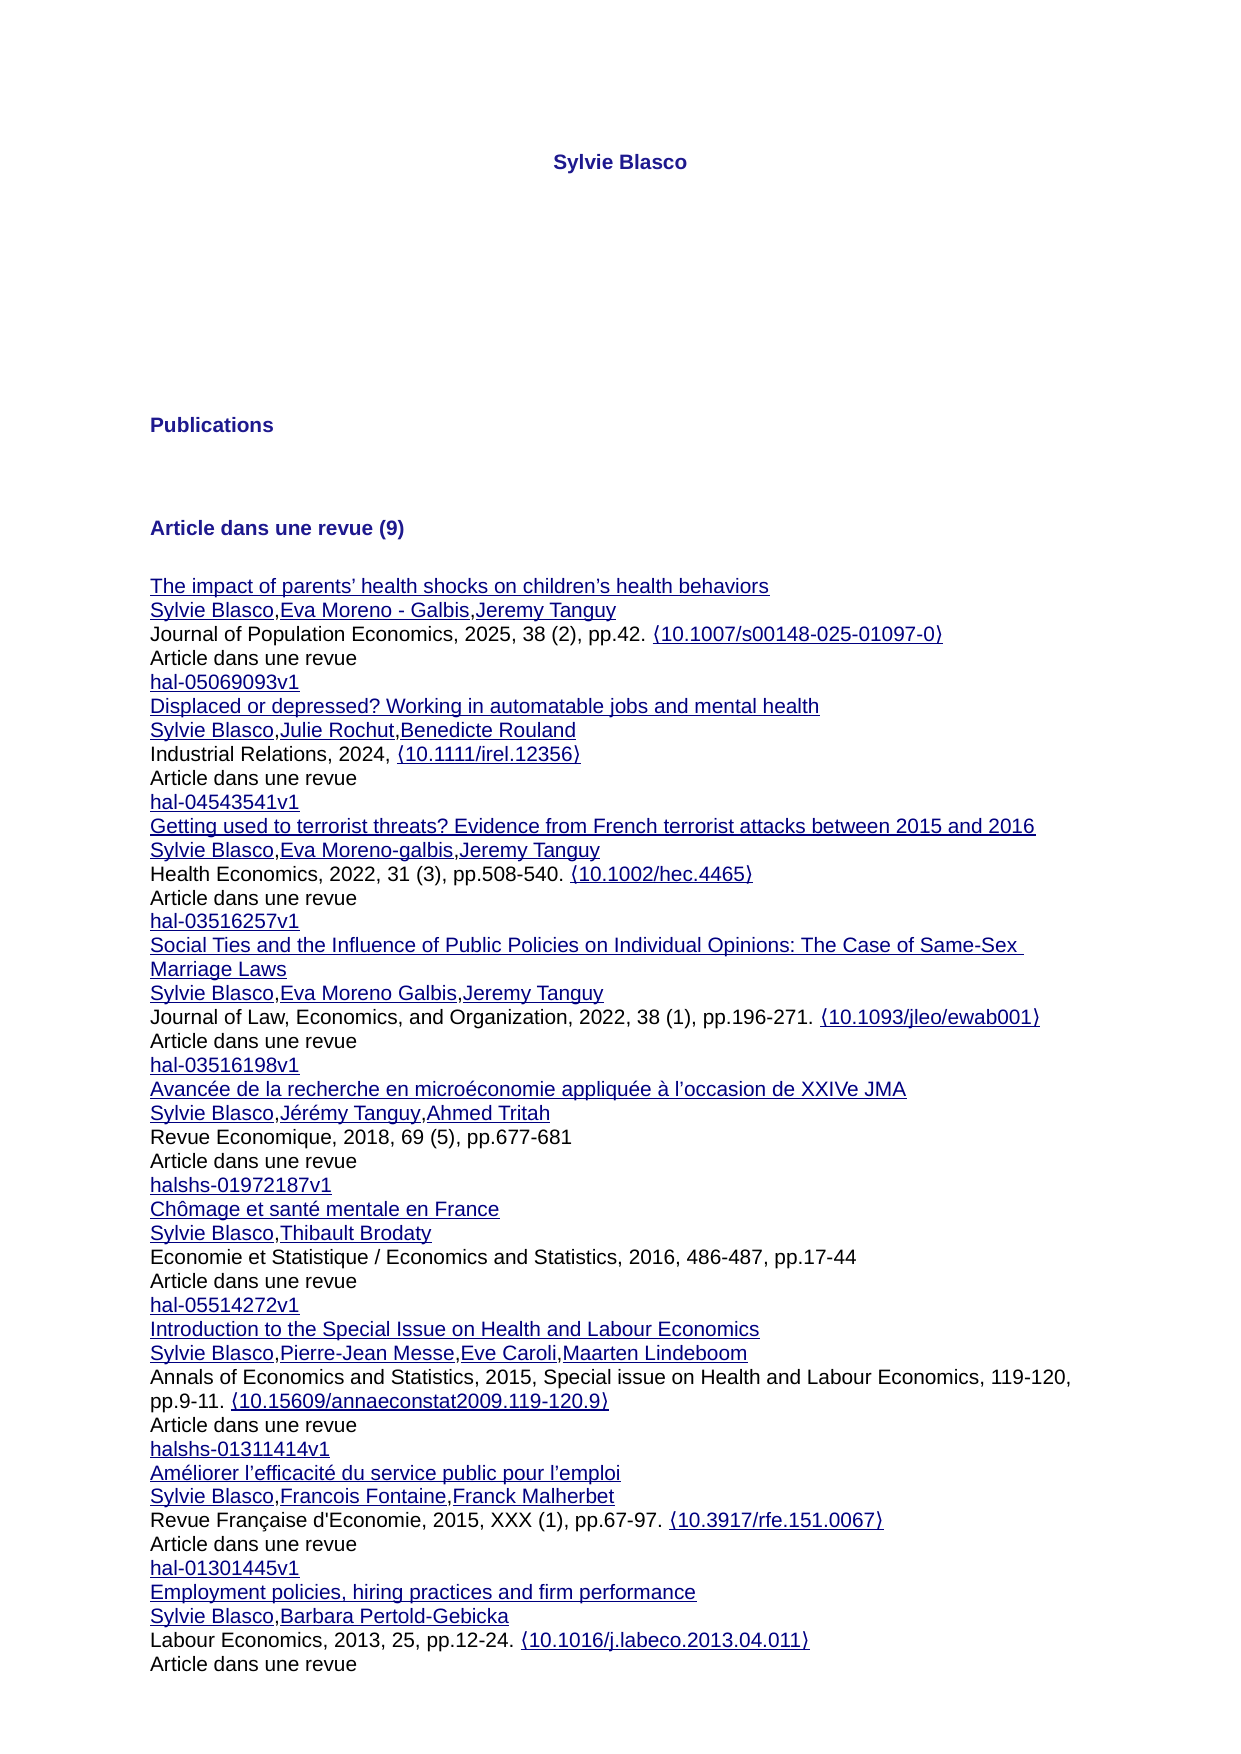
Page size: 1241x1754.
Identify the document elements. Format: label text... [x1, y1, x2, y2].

table_cell Améliorer l’efficacité du service public pour l’emploi Sylvie Blasco,Francois Fontaine,Franck Malherbet Revue Française d'Economie, 2015, XXX (1), pp.67-97. ⟨10.3917/rfe.151.0067⟩ Article dans une revue hal-01301445v1 [150, 1460, 1090, 1580]
subtitle Publications [150, 412, 1090, 436]
table_cell Chômage et santé mentale en France Sylvie Blasco,Thibault Brodaty Economie et Statistique / Economics and Statistics, 2016, 486-487, pp.17-44 Article dans une revue hal-05514272v1 [150, 1197, 1090, 1317]
table_cell Introduction to the Special Issue on Health and Labour Economics Sylvie Blasco,Pierre-Jean Messe,Eve Caroli,Maarten Lindeboom Annals of Economics and Statistics, 2015, Special issue on Health and Labour Economics, 119-120, pp.9-11. ⟨10.15609/annaeconstat2009.119-120.9⟩ Article dans une revue halshs-01311414v1 [150, 1317, 1090, 1460]
table_cell Employment policies, hiring practices and firm performance Sylvie Blasco,Barbara Pertold-Gebicka Labour Economics, 2013, 25, pp.12-24. ⟨10.1016/j.labeco.2013.04.011⟩ Article dans une revue [150, 1580, 1090, 1676]
subtitle Sylvie Blasco [150, 150, 1090, 174]
table_header The impact of parents’ health shocks on children’s health behaviors Sylvie Blasco,Eva Moreno - Galbis,Jeremy Tanguy Journal of Population Economics, 2025, 38 (2), pp.42. ⟨10.1007/s00148-025-01097-0⟩ Article dans une revue hal-05069093v1 [150, 574, 1090, 694]
table_cell Social Ties and the Influence of Public Policies on Individual Opinions: The Case of Same-Sex Marriage Laws Sylvie Blasco,Eva Moreno Galbis,Jeremy Tanguy Journal of Law, Economics, and Organization, 2022, 38 (1), pp.196-271. ⟨10.1093/jleo/ewab001⟩ Article dans une revue hal-03516198v1 [150, 933, 1090, 1077]
subtitle Article dans une revue (9) [150, 516, 1090, 539]
table_cell Getting used to terrorist threats? Evidence from French terrorist attacks between 2015 and 2016 Sylvie Blasco,Eva Moreno‐galbis,Jeremy Tanguy Health Economics, 2022, 31 (3), pp.508-540. ⟨10.1002/hec.4465⟩ Article dans une revue hal-03516257v1 [150, 814, 1090, 933]
table_cell Displaced or depressed? Working in automatable jobs and mental health Sylvie Blasco,Julie Rochut,Benedicte Rouland Industrial Relations, 2024, ⟨10.1111/irel.12356⟩ Article dans une revue hal-04543541v1 [150, 694, 1090, 813]
table_cell Avancée de la recherche en microéconomie appliquée à l’occasion de XXIVe JMA Sylvie Blasco,Jérémy Tanguy,Ahmed Tritah Revue Economique, 2018, 69 (5), pp.677-681 Article dans une revue halshs-01972187v1 [150, 1077, 1090, 1197]
